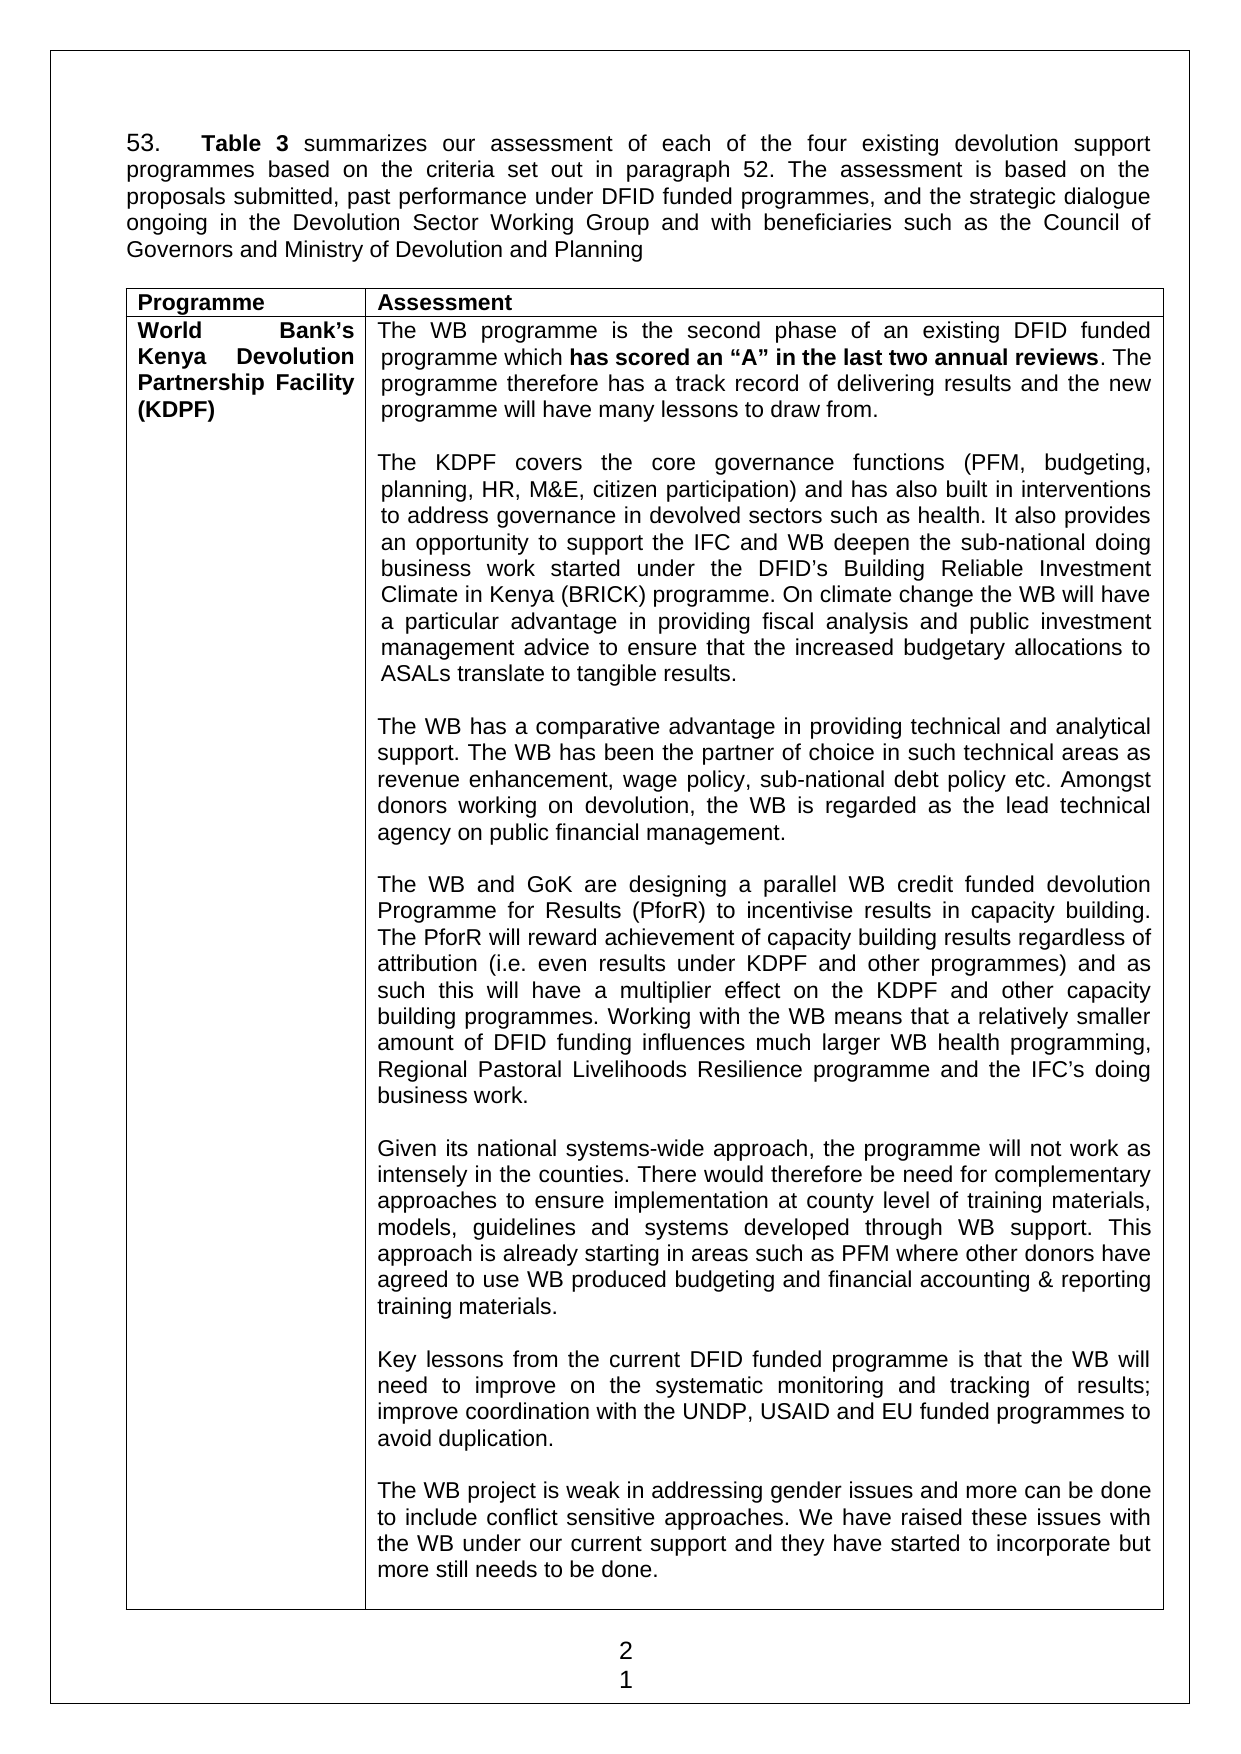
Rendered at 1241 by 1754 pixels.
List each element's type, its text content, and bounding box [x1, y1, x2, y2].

table_cell World Bank’s Kenya Devolution Partnership Facility (KDPF) [127, 317, 365, 1609]
table_header Assessment [366, 289, 1163, 316]
table_cell The WB programme is the second phase of an existing DFID funded programme which has scored an “A” in the last two annual reviews. The programme therefore has a track record of delivering results and the new programme will have many lessons to draw from. The KDPF covers the core governance functions (PFM, budgeting, planning, HR, M&E, citizen participation) and has also built in interventions to address governance in devolved sectors such as health. It also provides an opportunity to support the IFC and WB deepen the sub-national doing business work started under the DFID’s Building Reliable Investment Climate in Kenya (BRICK) programme. On climate change the WB will have a particular advantage in providing fiscal analysis and public investment management advice to ensure that the increased budgetary allocations to ASALs translate to tangible results. The WB has a comparative advantage in providing technical and analytical support. The WB has been the partner of choice in such technical areas as revenue enhancement, wage policy, sub-national debt policy etc. Amongst donors working on devolution, the WB is regarded as the lead technical agency on public financial management. The WB and GoK are designing a parallel WB credit funded devolution Programme for Results (PforR) to incentivise results in capacity building. The PforR will reward achievement of capacity building results regardless of attribution (i.e. even results under KDPF and other programmes) and as such this will have a multiplier effect on the KDPF and other capacity building programmes. Working with the WB means that a relatively smaller amount of DFID funding influences much larger WB health programming, Regional Pastoral Livelihoods Resilience programme and the IFC’s doing business work. Given its national systems-wide approach, the programme will not work as intensely in the counties. There would therefore be need for complementary approaches to ensure implementation at county level of training materials, models, guidelines and systems developed through WB support. This approach is already starting in areas such as PFM where other donors have agreed to use WB produced budgeting and financial accounting & reporting training materials. Key lessons from the current DFID funded programme is that the WB will need to improve on the systematic monitoring and tracking of results; improve coordination with the UNDP, USAID and EU funded programmes to avoid duplication. The WB project is weak in addressing gender issues and more can be done to include conflict sensitive approaches. We have raised these issues with the WB under our current support and they have started to incorporate but more still needs to be done. [366, 317, 1163, 1609]
list Table 3 summarizes our assessment of each of the four existing devolution support programmes based on the criteria set out in paragraph 52. The assessment is based on the proposals submitted, past performance under DFID funded programmes, and the strategic dialogue ongoing in the Devolution Sector Working Group and with beneficiaries such as the Council of Governors and Ministry of Devolution and Planning [126, 128, 1152, 262]
table_header Programme [127, 289, 365, 316]
